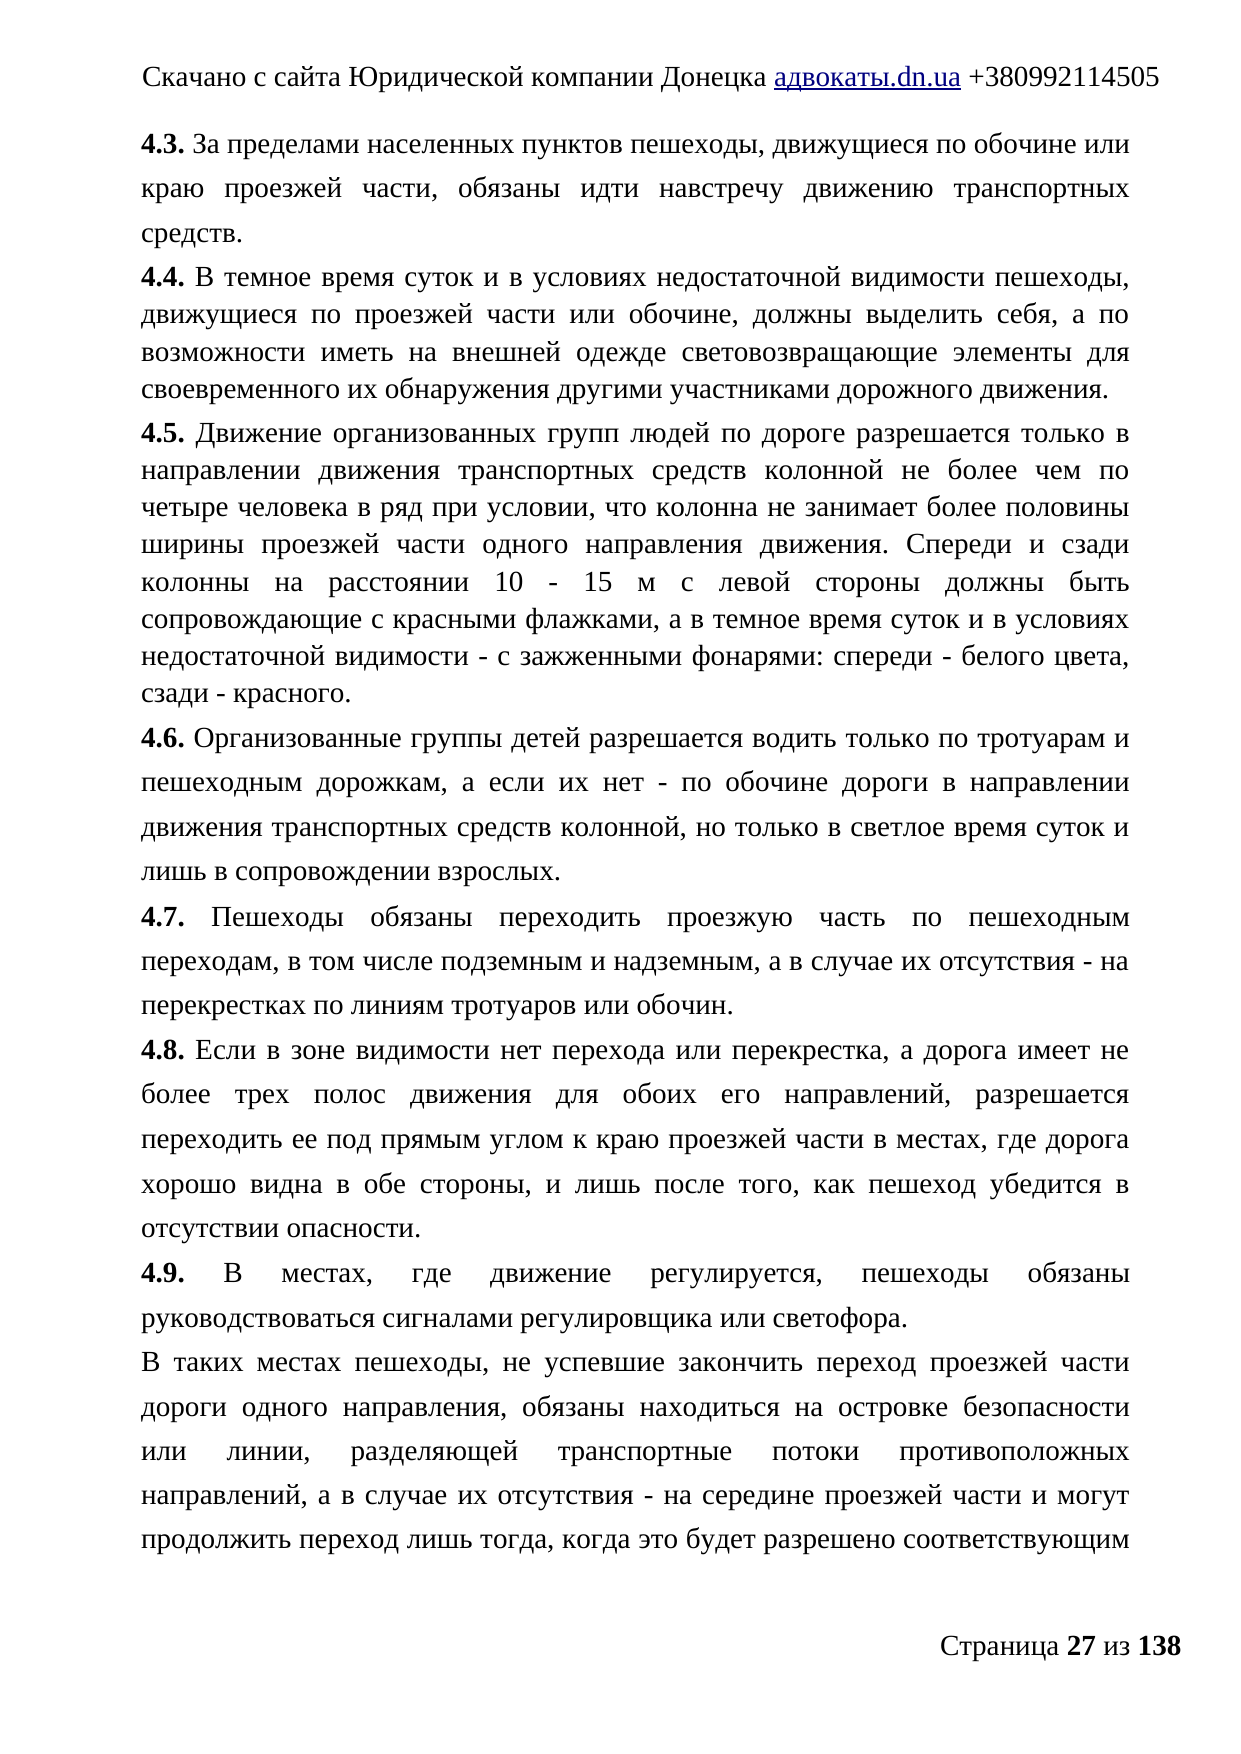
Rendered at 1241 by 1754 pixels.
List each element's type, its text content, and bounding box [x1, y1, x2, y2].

text 4.9. В местах, где движение регулируется, пешеходы обязаны руководствоваться сигналами регулировщика или светофора. [141, 1255, 1130, 1333]
text 4.4. В темное время суток и в условиях недостаточной видимости пешеходы, движущиеся по проезжей части или обочине, должны выделить себя, а по возможности иметь на внешней одежде световозвращающие элементы для своевременного их обнаружения другими участниками дорожного движения. [141, 259, 1130, 404]
text 4.7. Пешеходы обязаны переходить проезжую часть по пешеходным переходам, в том числе подземным и надземным, а в случае их отсутствия - на перекрестках по линиям тротуаров или обочин. [141, 899, 1130, 1021]
text 4.6. Организованные группы детей разрешается водить только по тротуарам и пешеходным дорожкам, а если их нет - по обочине дороги в направлении движения транспортных средств колонной, но только в светлое время суток и лишь в сопровождении взрослых. [141, 720, 1130, 887]
text 4.8. Если в зоне видимости нет перехода или перекрестка, а дорога имеет не более трех полос движения для обоих его направлений, разрешается переходить ее под прямым углом к краю проезжей части в местах, где дорога хорошо видна в обе стороны, и лишь после того, как пешеход убедится в отсутствии опасности. [141, 1032, 1130, 1244]
text 4.3. За пределами населенных пунктов пешеходы, движущиеся по обочине или краю проезжей части, обязаны идти навстречу движению транспортных средств. [141, 126, 1130, 248]
text В таких местах пешеходы, не успевшие закончить переход проезжей части дороги одного направления, обязаны находиться на островке безопасности или линии, разделяющей транспортные потоки противоположных направлений, а в случае их отсутствия - на середине проезжей части и могут продолжить переход лишь тогда, когда это будет разрешено соответствующим [141, 1344, 1130, 1555]
text 4.5. Движение организованных групп людей по дороге разрешается только в направлении движения транспортных средств колонной не более чем по четыре человека в ряд при условии, что колонна не занимает более половины ширины проезжей части одного направления движения. Спереди и сзади колонны на расстоянии 10 - 15 м с левой стороны должны быть сопровождающие с красными флажками, а в темное время суток и в условиях недостаточной видимости - с зажженными фонарями: спереди - белого цвета, сзади - красного. [141, 415, 1130, 709]
